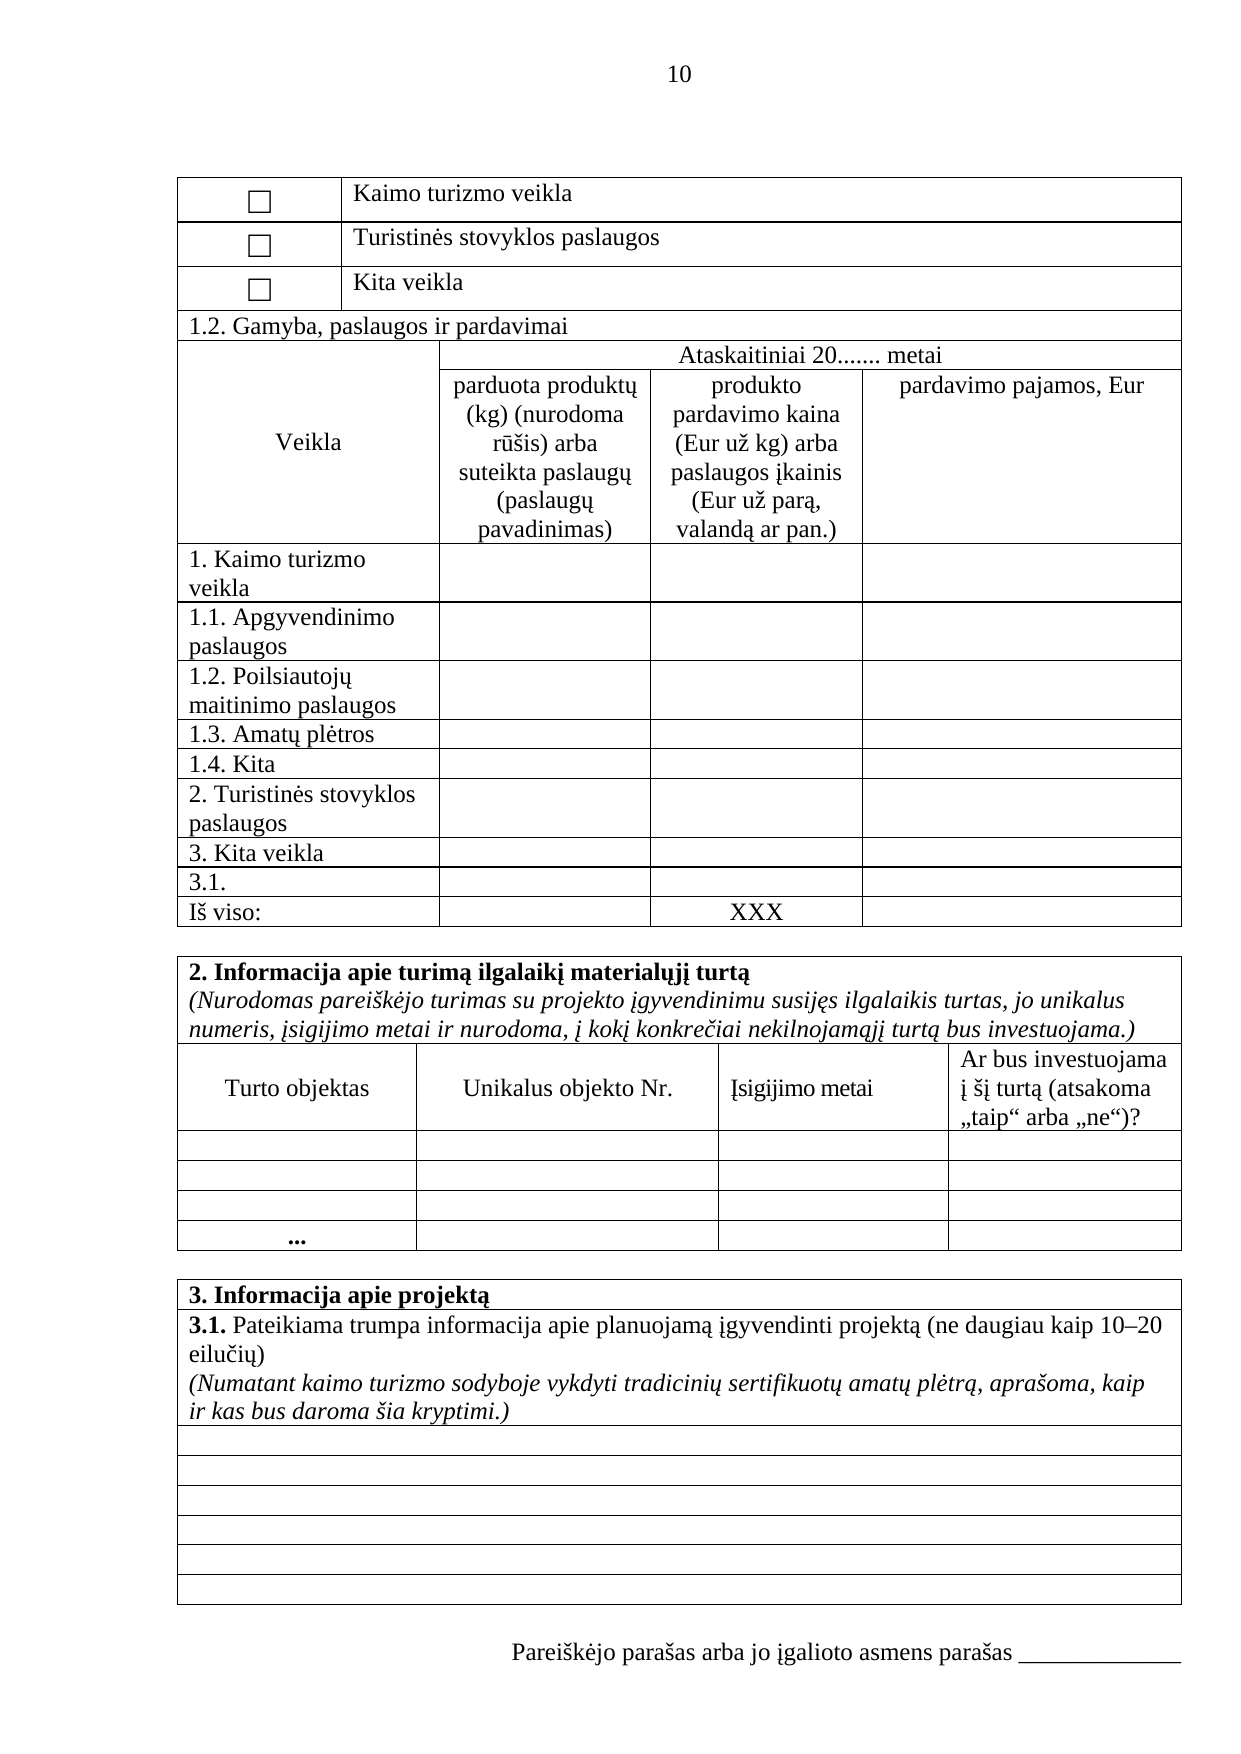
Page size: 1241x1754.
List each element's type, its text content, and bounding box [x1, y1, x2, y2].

table_cell 1.1. Apgyvendinimo paslaugos [178, 603, 439, 660]
table_cell [949, 1161, 1181, 1190]
table_cell [178, 1516, 1181, 1544]
table_cell □ [178, 223, 341, 266]
table_cell [1119, 311, 1146, 339]
table_cell [417, 1221, 718, 1249]
table_cell [178, 1131, 416, 1160]
table_cell [417, 1131, 718, 1160]
table_cell 1.2. Poilsiautojų maitinimo paslaugos [178, 661, 439, 718]
table_cell parduota produktų (kg) (nurodoma rūšis) arba suteikta paslaugų (paslaugų pavadinimas) [440, 370, 650, 543]
table_cell [178, 1456, 1181, 1485]
table_cell [719, 1191, 948, 1220]
table_cell [1146, 311, 1181, 339]
table_cell [178, 1486, 1181, 1514]
table_cell 1. Kaimo turizmo veikla [178, 544, 439, 601]
table_cell 3.1. [178, 868, 439, 896]
table_cell [863, 749, 1181, 778]
table_cell [178, 1545, 1181, 1574]
table_cell [651, 720, 862, 748]
table_cell Ataskaitiniai 20....... metai [440, 341, 1181, 369]
table_header 2. Informacija apie turimą ilgalaikį materialųjį turtą (Nurodomas pareiškėjo turimas su projekto įgyvendinimu susijęs ilgalaikis turtas, jo unikalus numeris, įsigijimo metai ir nurodoma, į kokį konkrečiai nekilnojamąjį turtą bus investuojama.) [178, 957, 1181, 1043]
table_cell Iš viso: [178, 897, 439, 926]
table_cell □ [178, 267, 341, 310]
table_cell [863, 603, 1181, 660]
table_cell [863, 838, 1181, 866]
table_cell Turistinės stovyklos paslaugos [342, 223, 1181, 266]
table_cell [949, 1131, 1181, 1160]
table_cell [719, 1131, 948, 1160]
table_cell ... [178, 1221, 416, 1249]
table_cell [440, 720, 650, 748]
table_cell [440, 603, 650, 660]
table_cell [863, 779, 1181, 837]
table_cell XXX [651, 897, 862, 926]
table_cell [719, 1221, 948, 1249]
table_cell [440, 838, 650, 866]
table_cell [863, 897, 1181, 926]
table_cell [651, 544, 862, 601]
table_cell [178, 1575, 1181, 1604]
table_cell Įsigijimo metai [719, 1044, 948, 1130]
table_cell Veikla [178, 341, 439, 543]
table_cell [863, 544, 1181, 601]
table_header 3. Informacija apie projektą [178, 1280, 1181, 1309]
table_cell 3. Kita veikla [178, 838, 439, 866]
table_cell [719, 1161, 948, 1190]
table_cell [651, 868, 862, 896]
table_cell 2. Turistinės stovyklos paslaugos [178, 779, 439, 837]
table_cell Ar bus investuojama į šį turtą (atsakoma „taip“ arba „ne“)? [949, 1044, 1181, 1130]
table_cell 3.1. Pateikiama trumpa informacija apie planuojamą įgyvendinti projektą (ne daugiau kaip 10–20 eilučių) (Numatant kaimo turizmo sodyboje vykdyti tradicinių sertifikuotų amatų plėtrą, aprašoma, kaip ir kas bus daroma šia kryptimi.) [178, 1310, 1181, 1425]
table_cell Turto objektas [178, 1044, 416, 1130]
table_cell Kaimo turizmo veikla [342, 178, 1181, 221]
table_cell [651, 749, 862, 778]
table_cell pardavimo pajamos, Eur [863, 370, 1181, 543]
table_cell [1093, 311, 1119, 339]
table_cell [949, 1191, 1181, 1220]
table_cell [178, 1191, 416, 1220]
table_cell [440, 661, 650, 718]
table_cell [440, 779, 650, 837]
table_cell 1.4. Kita [178, 749, 439, 778]
table_cell 1.2. Gamyba, paslaugos ir pardavimai [178, 311, 1092, 339]
table_cell [440, 868, 650, 896]
table_cell Unikalus objekto Nr. [417, 1044, 718, 1130]
table_cell produkto pardavimo kaina (Eur už kg) arba paslaugos įkainis (Eur už parą, valandą ar pan.) [651, 370, 862, 543]
table_cell [178, 1161, 416, 1190]
table_cell Kita veikla [342, 267, 1181, 310]
table_cell [417, 1161, 718, 1190]
table_cell □ [178, 178, 341, 221]
table_cell [417, 1191, 718, 1220]
table_cell [178, 1426, 1181, 1455]
table_cell 1.3. Amatų plėtros [178, 720, 439, 748]
table_cell [949, 1221, 1181, 1249]
table_cell [863, 868, 1181, 896]
table_cell [651, 779, 862, 837]
table_cell [651, 838, 862, 866]
table_cell [863, 661, 1181, 718]
table_cell [651, 661, 862, 718]
table_cell [440, 544, 650, 601]
table_cell [651, 603, 862, 660]
table_cell [440, 897, 650, 926]
table_cell [863, 720, 1181, 748]
table_cell [440, 749, 650, 778]
